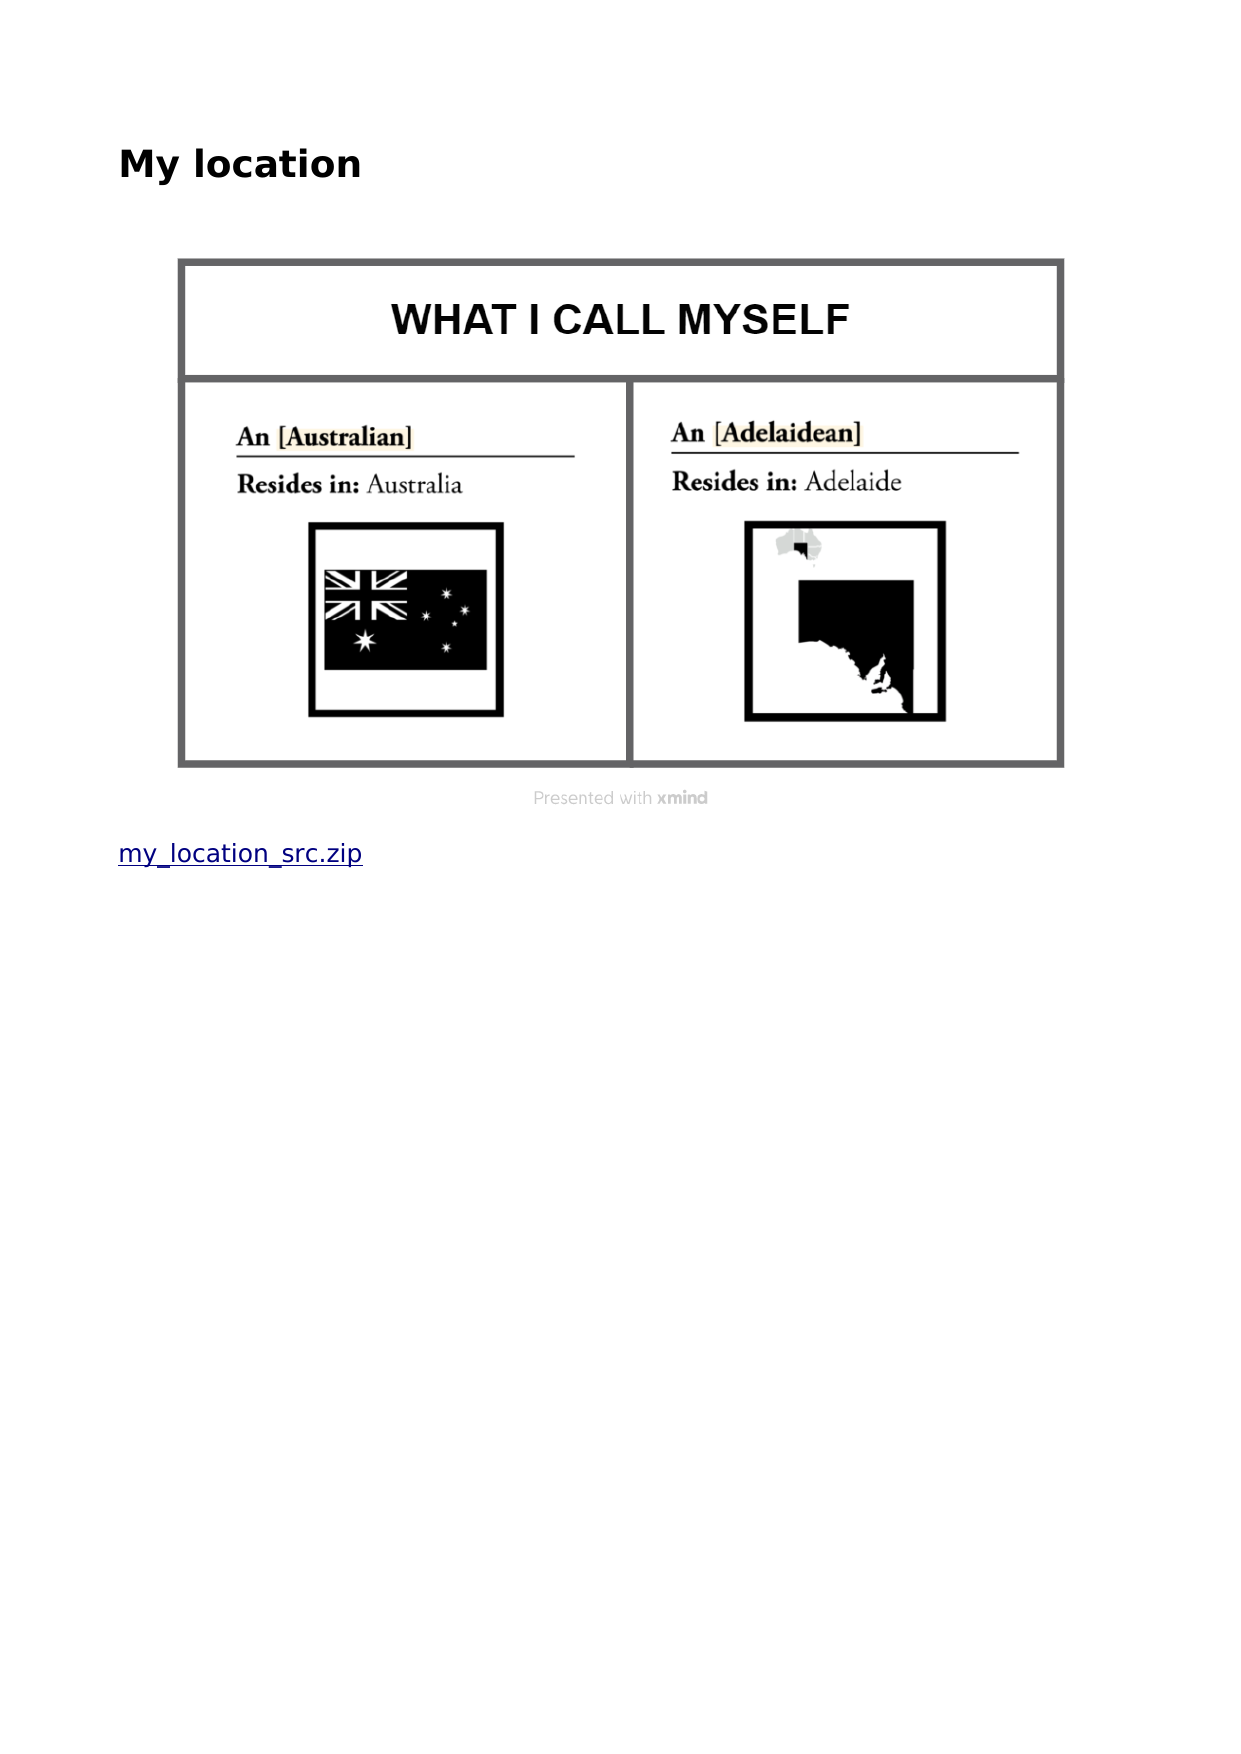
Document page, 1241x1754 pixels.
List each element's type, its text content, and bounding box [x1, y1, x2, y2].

picture [118, 199, 1123, 827]
subtitle My location [118, 143, 1122, 187]
text my_location_src.zip [118, 839, 1122, 869]
